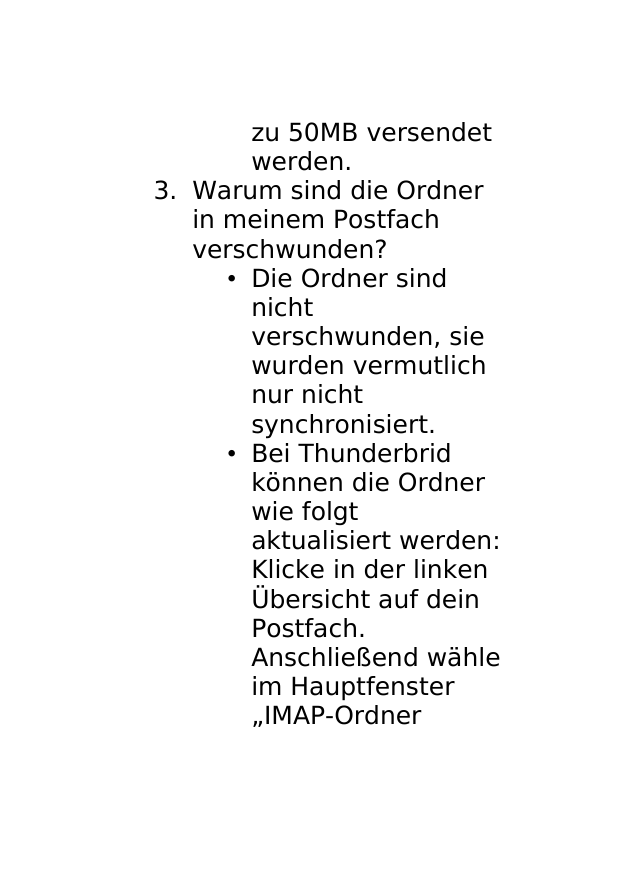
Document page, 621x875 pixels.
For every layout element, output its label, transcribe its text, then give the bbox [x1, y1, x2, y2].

list Die Ordner sind nicht verschwunden, sie wurden vermutlich nur nicht synchronisiert. [236, 264, 502, 439]
list Bei Thunderbrid können die Ordner wie folgt aktualisiert werden: Klicke in der linken Übersicht auf dein Postfach. Anschließend wähle im Hauptfenster „IMAP-Ordner [236, 439, 502, 731]
list zu 50MB versendet werden. [236, 118, 502, 176]
list Warum sind die Ordner in meinem Postfach verschwunden? [177, 176, 502, 264]
